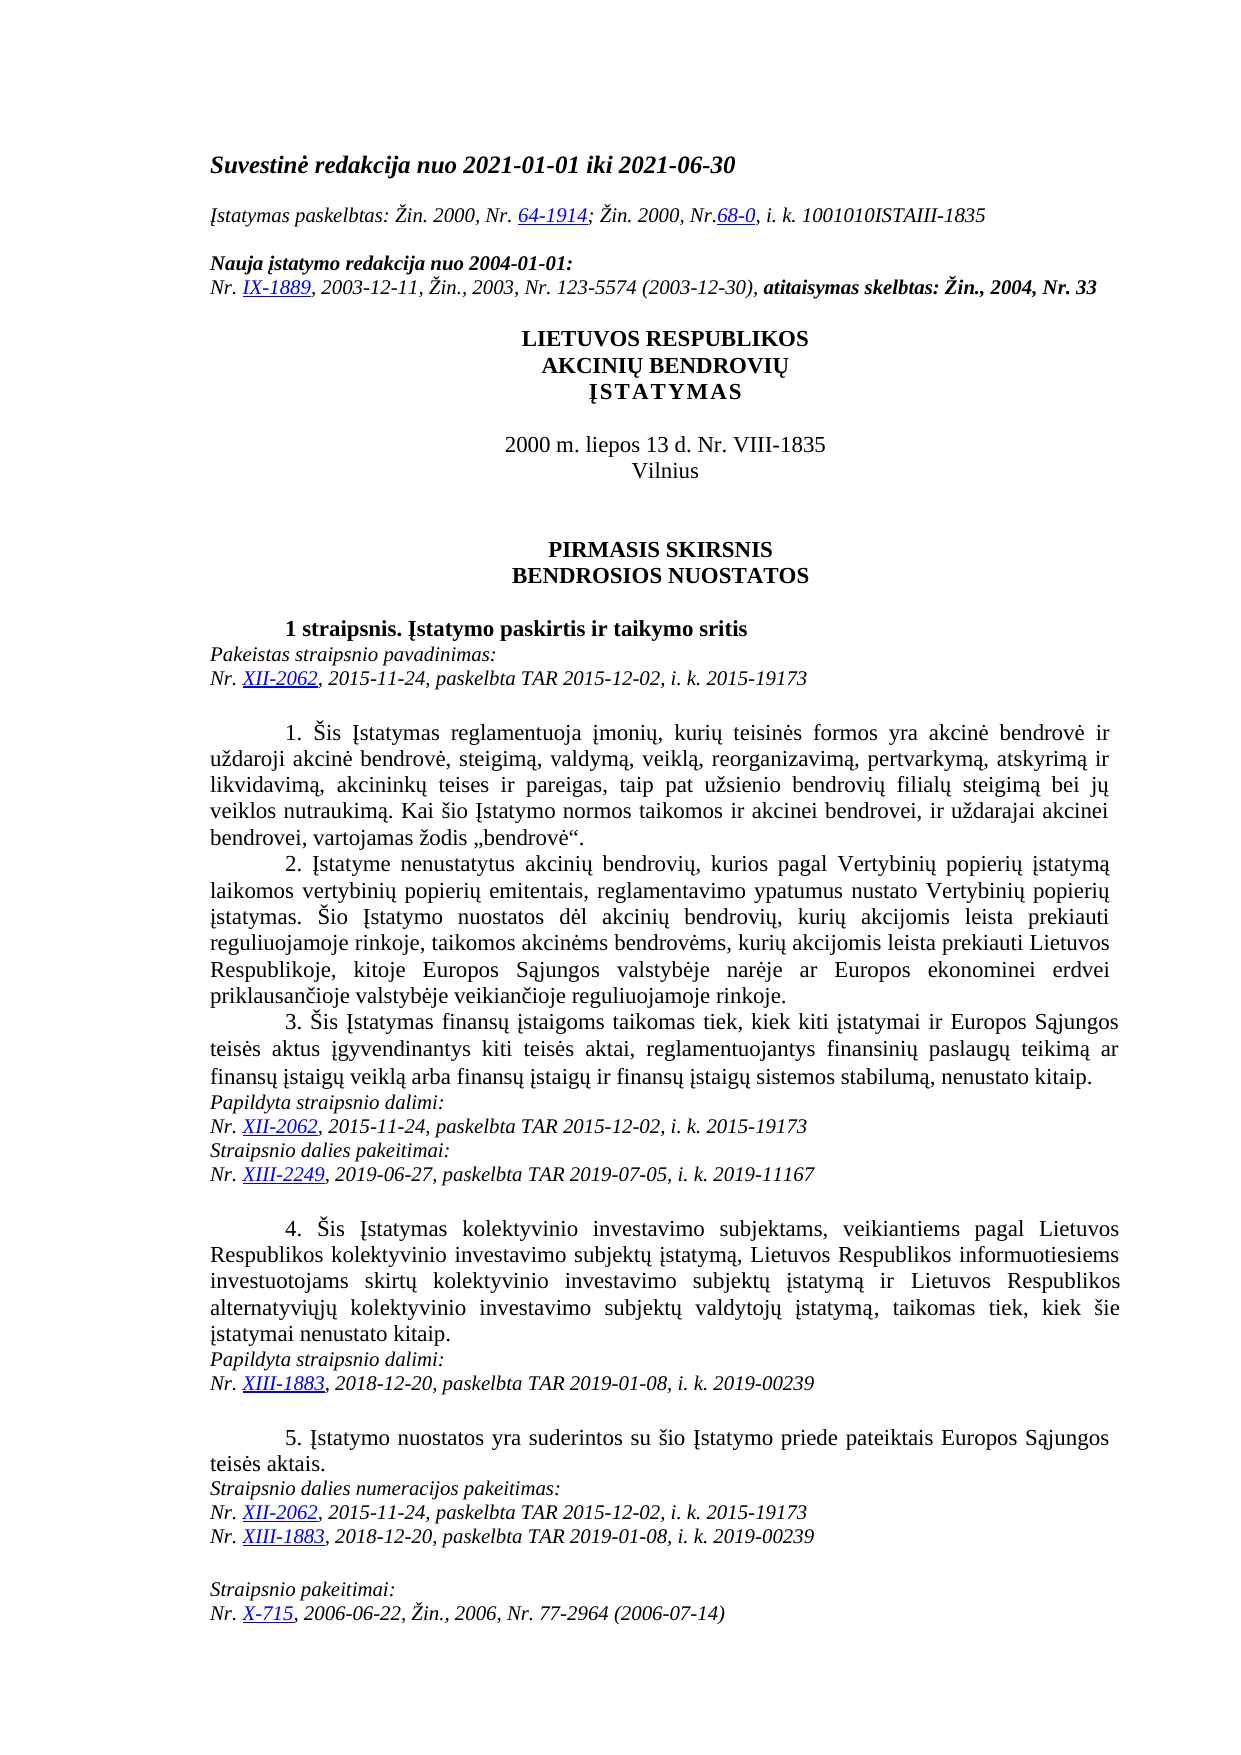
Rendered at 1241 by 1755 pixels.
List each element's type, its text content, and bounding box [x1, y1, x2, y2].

text Nr. IX-1889, 2003-12-11, Žin., 2003, Nr. 123-5574 (2003-12-30), atitaisymas skelbtas: Žin., 2004, Nr. 33 [210, 275, 1111, 299]
text AKCINIŲ BENDROVIŲ [210, 352, 1120, 378]
text Nr. XII-2062, 2015-11-24, paskelbta TAR 2015-12-02, i. k. 2015-19173 [210, 1114, 1120, 1138]
text Pakeistas straipsnio pavadinimas: [210, 642, 1120, 666]
text Nr. XIII-2249, 2019-06-27, paskelbta TAR 2019-07-05, i. k. 2019-11167 [210, 1162, 1120, 1186]
text Nr. XIII-1883, 2018-12-20, paskelbta TAR 2019-01-08, i. k. 2019-00239 [210, 1371, 1120, 1395]
text Nr. XII-2062, 2015-11-24, paskelbta TAR 2015-12-02, i. k. 2015-19173 [210, 1500, 1120, 1524]
text Vilnius [210, 457, 1120, 483]
text Papildyta straipsnio dalimi: [210, 1090, 1120, 1114]
text Įstatymas paskelbtas: Žin. 2000, Nr. 64-1914; Žin. 2000, Nr.68-0, i. k. 1001010ISTAIII-1835 [210, 203, 1120, 227]
text Nauja įstatymo redakcija nuo 2004-01-01: [210, 251, 1120, 275]
text 5. Įstatymo nuostatos yra suderintos su šio Įstatymo priede pateiktais Europos Sąjungos teisės aktais. [210, 1423, 1111, 1476]
text Nr. XIII-1883, 2018-12-20, paskelbta TAR 2019-01-08, i. k. 2019-00239 [210, 1524, 1120, 1548]
text Papildyta straipsnio dalimi: [210, 1347, 1120, 1371]
text 1 straipsnis. Įstatymo paskirtis ir taikymo sritis [210, 615, 1111, 642]
text Nr. X-715, 2006-06-22, Žin., 2006, Nr. 77-2964 (2006-07-14) [210, 1601, 1111, 1625]
text Straipsnio dalies pakeitimai: [210, 1138, 1120, 1162]
text Straipsnio pakeitimai: [210, 1577, 1111, 1601]
text 1. Šis Įstatymas reglamentuoja įmonių, kurių teisinės formos yra akcinė bendrovė ir uždaroji akcinė bendrovė, steigimą, valdymą, veiklą, reorganizavimą, pertvarkymą, atskyrimą ir likvidavimą, akcininkų teises ir pareigas, taip pat užsienio bendrovių filialų steigimą bei jų veiklos nutraukimą. Kai šio Įstatymo normos taikomos ir akcinei bendrovei, ir uždarajai akcinei bendrovei, vartojamas žodis „bendrovė“. [210, 718, 1111, 850]
text 2. Įstatyme nenustatytus akcinių bendrovių, kurios pagal Vertybinių popierių įstatymą laikomos vertybinių popierių emitentais, reglamentavimo ypatumus nustato Vertybinių popierių įstatymas. Šio Įstatymo nuostatos dėl akcinių bendrovių, kurių akcijomis leista prekiauti reguliuojamoje rinkoje, taikomos akcinėms bendrovėms, kurių akcijomis leista prekiauti Lietuvos Respublikoje, kitoje Europos Sąjungos valstybėje narėje ar Europos ekonominei erdvei priklausančioje valstybėje veikiančioje reguliuojamoje rinkoje. [210, 850, 1111, 1008]
text 2000 m. liepos 13 d. Nr. VIII-1835 [210, 431, 1120, 457]
text 4. Šis Įstatymas kolektyvinio investavimo subjektams, veikiantiems pagal Lietuvos Respublikos kolektyvinio investavimo subjektų įstatymą, Lietuvos Respublikos informuotiesiems investuotojams skirtų kolektyvinio investavimo subjektų įstatymą ir Lietuvos Respublikos alternatyviųjų kolektyvinio investavimo subjektų valdytojų įstatymą, taikomas tiek, kiek šie įstatymai nenustato kitaip. [210, 1215, 1120, 1347]
text Suvestinė redakcija nuo 2021-01-01 iki 2021-06-30 [210, 150, 1120, 179]
subtitle BENDROSIOS NUOSTATOS [210, 563, 1111, 589]
text ĮSTATYMAS [210, 378, 1120, 404]
subtitle Pirmasis skirsnis [210, 536, 1111, 563]
text 3. Šis Įstatymas finansų įstaigoms taikomas tiek, kiek kiti įstatymai ir Europos Sąjungos teisės aktus įgyvendinantys kiti teisės aktai, reglamentuojantys finansinių paslaugų teikimą ar finansų įstaigų veiklą arba finansų įstaigų ir finansų įstaigų sistemos stabilumą, nenustato kitaip. [210, 1008, 1120, 1090]
text LIETUVOS RESPUBLIKOS [210, 325, 1120, 352]
text Straipsnio dalies numeracijos pakeitimas: [210, 1476, 1120, 1500]
text Nr. XII-2062, 2015-11-24, paskelbta TAR 2015-12-02, i. k. 2015-19173 [210, 666, 1120, 690]
